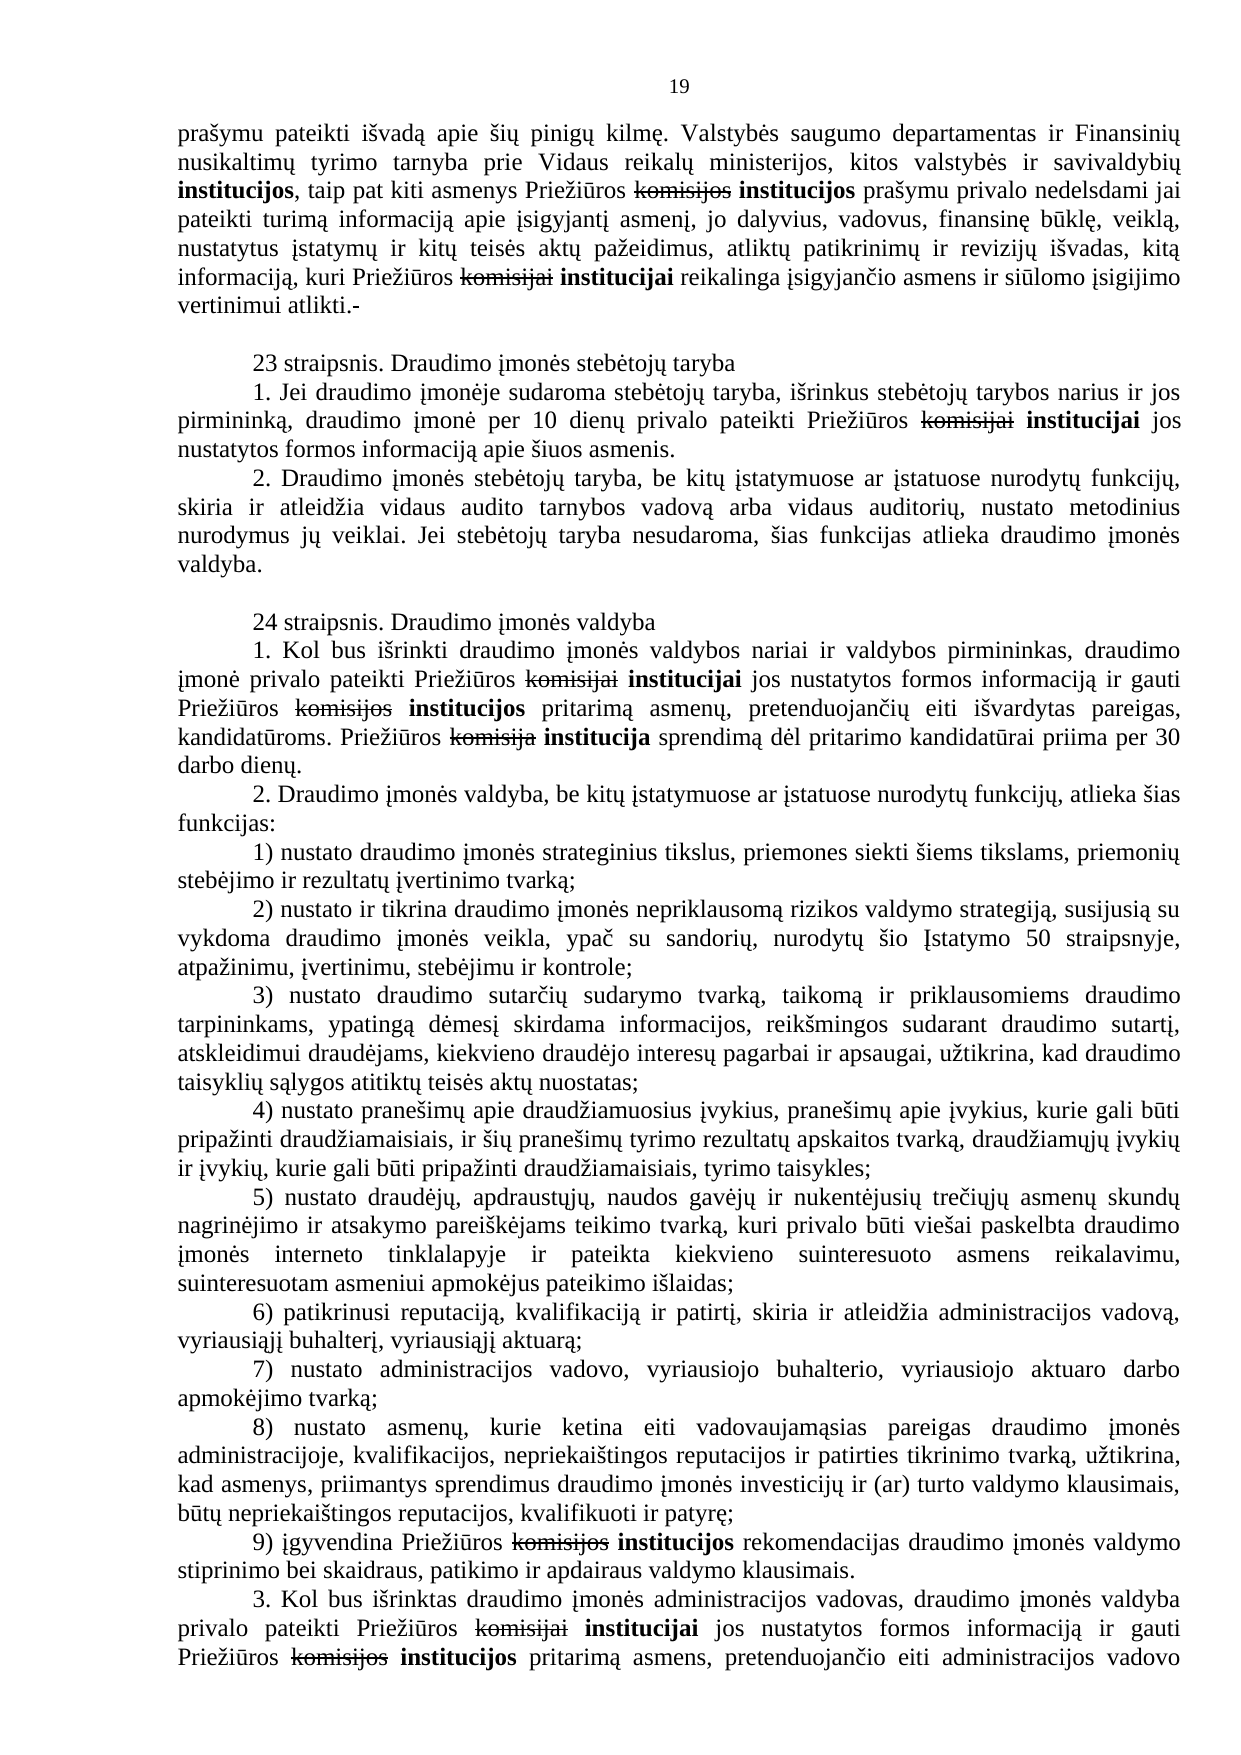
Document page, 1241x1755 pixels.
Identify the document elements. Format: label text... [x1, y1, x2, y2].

text 4) nustato pranešimų apie draudžiamuosius įvykius, pranešimų apie įvykius, kurie gali būti pripažinti draudžiamaisiais, ir šių pranešimų tyrimo rezultatų apskaitos tvarką, draudžiamųjų įvykių ir įvykių, kurie gali būti pripažinti draudžiamaisiais, tyrimo taisykles; [177, 1096, 1181, 1182]
subtitle 24 straipsnis. Draudimo įmonės valdyba [177, 607, 1181, 636]
text 3. Kol bus išrinktas draudimo įmonės administracijos vadovas, draudimo įmonės valdyba privalo pateikti Priežiūros komisijai institucijai jos nustatytos formos informaciją ir gauti Priežiūros komisijos institucijos pritarimą asmens, pretenduojančio eiti administracijos vadovo [177, 1584, 1181, 1671]
text 6) patikrinusi reputaciją, kvalifikaciją ir patirtį, skiria ir atleidžia administracijos vadovą, vyriausiąjį buhalterį, vyriausiąjį aktuarą; [177, 1297, 1181, 1354]
text 2. Draudimo įmonės stebėtojų taryba, be kitų įstatymuose ar įstatuose nurodytų funkcijų, skiria ir atleidžia vidaus audito tarnybos vadovą arba vidaus auditorių, nustato metodinius nurodymus jų veiklai. Jei stebėtojų taryba nesudaroma, šias funkcijas atlieka draudimo įmonės valdyba. [177, 463, 1181, 578]
text 2) nustato ir tikrina draudimo įmonės nepriklausomą rizikos valdymo strategiją, susijusią su vykdoma draudimo įmonės veikla, ypač su sandorių, nurodytų šio Įstatymo 50 straipsnyje, atpažinimu, įvertinimu, stebėjimu ir kontrole; [177, 894, 1181, 981]
text 2. Draudimo įmonės valdyba, be kitų įstatymuose ar įstatuose nurodytų funkcijų, atlieka šias funkcijas: [177, 779, 1181, 837]
text 1. Kol bus išrinkti draudimo įmonės valdybos nariai ir valdybos pirmininkas, draudimo įmonė privalo pateikti Priežiūros komisijai institucijai jos nustatytos formos informaciją ir gauti Priežiūros komisijos institucijos pritarimą asmenų, pretenduojančių eiti išvardytas pareigas, kandidatūroms. Priežiūros komisija institucija sprendimą dėl pritarimo kandidatūrai priima per 30 darbo dienų. [177, 636, 1181, 779]
subtitle 23 straipsnis. Draudimo įmonės stebėtojų taryba [177, 348, 1181, 377]
text 1. Jei draudimo įmonėje sudaroma stebėtojų taryba, išrinkus stebėtojų tarybos narius ir jos pirmininką, draudimo įmonė per 10 dienų privalo pateikti Priežiūros komisijai institucijai jos nustatytos formos informaciją apie šiuos asmenis. [177, 377, 1181, 463]
text 8) nustato asmenų, kurie ketina eiti vadovaujamąsias pareigas draudimo įmonės administracijoje, kvalifikacijos, nepriekaištingos reputacijos ir patirties tikrinimo tvarką, užtikrina, kad asmenys, priimantys sprendimus draudimo įmonės investicijų ir (ar) turto valdymo klausimais, būtų nepriekaištingos reputacijos, kvalifikuoti ir patyrę; [177, 1412, 1181, 1527]
text 7) nustato administracijos vadovo, vyriausiojo buhalterio, vyriausiojo aktuaro darbo apmokėjimo tvarką; [177, 1354, 1181, 1412]
text prašymu pateikti išvadą apie šių pinigų kilmę. Valstybės saugumo departamentas ir Finansinių nusikaltimų tyrimo tarnyba prie Vidaus reikalų ministerijos, kitos valstybės ir savivaldybių institucijos, taip pat kiti asmenys Priežiūros komisijos institucijos prašymu privalo nedelsdami jai pateikti turimą informaciją apie įsigyjantį asmenį, jo dalyvius, vadovus, finansinę būklę, veiklą, nustatytus įstatymų ir kitų teisės aktų pažeidimus, atliktų patikrinimų ir revizijų išvadas, kitą informaciją, kuri Priežiūros komisijai institucijai reikalinga įsigyjančio asmens ir siūlomo įsigijimo vertinimui atlikti. [177, 118, 1181, 319]
text 5) nustato draudėjų, apdraustųjų, naudos gavėjų ir nukentėjusių trečiųjų asmenų skundų nagrinėjimo ir atsakymo pareiškėjams teikimo tvarką, kuri privalo būti viešai paskelbta draudimo įmonės interneto tinklalapyje ir pateikta kiekvieno suinteresuoto asmens reikalavimu, suinteresuotam asmeniui apmokėjus pateikimo išlaidas; [177, 1182, 1181, 1297]
text 9) įgyvendina Priežiūros komisijos institucijos rekomendacijas draudimo įmonės valdymo stiprinimo bei skaidraus, patikimo ir apdairaus valdymo klausimais. [177, 1527, 1181, 1584]
text 3) nustato draudimo sutarčių sudarymo tvarką, taikomą ir priklausomiems draudimo tarpininkams, ypatingą dėmesį skirdama informacijos, reikšmingos sudarant draudimo sutartį, atskleidimui draudėjams, kiekvieno draudėjo interesų pagarbai ir apsaugai, užtikrina, kad draudimo taisyklių sąlygos atitiktų teisės aktų nuostatas; [177, 981, 1181, 1096]
text 1) nustato draudimo įmonės strateginius tikslus, priemones siekti šiems tikslams, priemonių stebėjimo ir rezultatų įvertinimo tvarką; [177, 837, 1181, 894]
